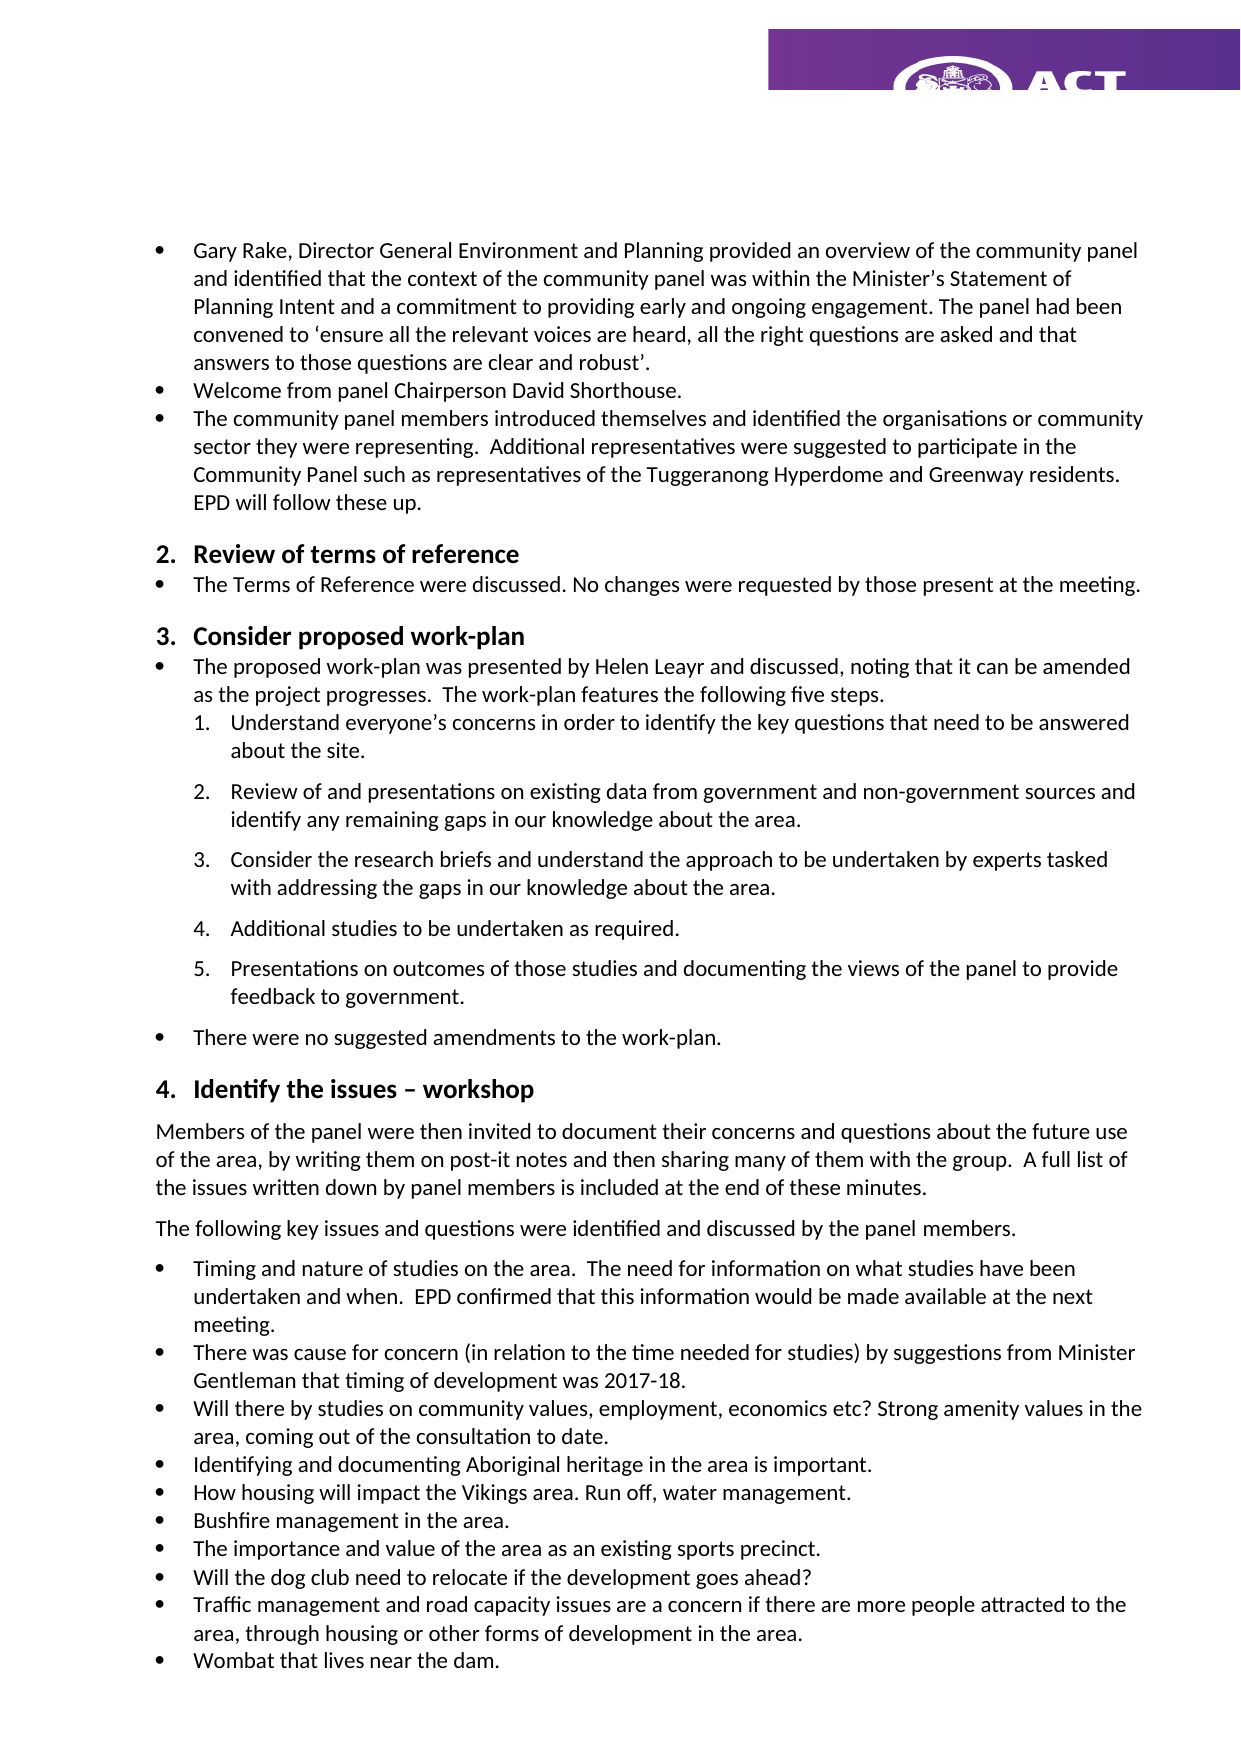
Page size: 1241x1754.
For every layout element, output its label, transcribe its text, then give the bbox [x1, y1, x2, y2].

list Presentations on outcomes of those studies and documenting the views of the panel to provide feedback to government. [193, 954, 1152, 1010]
list Bushfire management in the area. [156, 1507, 1152, 1534]
list Welcome from panel Chairperson David Shorthouse. [156, 376, 1152, 404]
list There were no suggested amendments to the work-plan. [156, 1023, 1152, 1051]
text Members of the panel were then invited to document their concerns and questions about the future use of the area, by writing them on post-it notes and then sharing many of them with the group. A full list of the issues written down by panel members is included at the end of these minutes. [155, 1117, 1152, 1201]
list The Terms of Reference were discussed. No changes were requested by those present at the meeting. [156, 570, 1152, 598]
subtitle Identify the issues – workshop [156, 1072, 1152, 1105]
list The importance and value of the area as an existing sports precinct. [156, 1534, 1152, 1563]
list Will the dog club need to relocate if the development goes ahead? [156, 1563, 1152, 1591]
list Timing and nature of studies on the area. The need for information on what studies have been undertaken and when. EPD confirmed that this information would be made available at the next meeting. [156, 1254, 1152, 1338]
subtitle Consider proposed work-plan [156, 619, 1152, 652]
list Identifying and documenting Aboriginal heritage in the area is important. [156, 1451, 1152, 1478]
list Wombat that lives near the dam. [156, 1647, 1152, 1675]
list There was cause for concern (in relation to the time needed for studies) by suggestions from Minister Gentleman that timing of development was 2017-18. [156, 1338, 1152, 1394]
list Understand everyone’s concerns in order to identify the key questions that need to be answered about the site. [193, 708, 1152, 764]
list The community panel members introduced themselves and identified the organisations or community sector they were representing. Additional representatives were suggested to participate in the Community Panel such as representatives of the Tuggeranong Hyperdome and Greenway residents. EPD will follow these up. [156, 404, 1152, 516]
list Additional studies to be undertaken as required. [193, 914, 1152, 942]
list The proposed work-plan was presented by Helen Leayr and discussed, noting that it can be amended as the project progresses. The work-plan features the following five steps. [156, 652, 1152, 708]
subtitle Review of terms of reference [156, 537, 1152, 570]
list Traffic management and road capacity issues are a concern if there are more people attracted to the area, through housing or other forms of development in the area. [156, 1591, 1152, 1647]
list Gary Rake, Director General Environment and Planning provided an overview of the community panel and identified that the context of the community panel was within the Minister’s Statement of Planning Intent and a commitment to providing early and ongoing engagement. The panel had been convened to ‘ensure all the relevant voices are heard, all the right questions are asked and that answers to those questions are clear and robust’. [156, 236, 1152, 376]
list Will there by studies on community values, employment, economics etc? Strong amenity values in the area, coming out of the consultation to date. [156, 1394, 1152, 1451]
list Review of and presentations on existing data from government and non-government sources and identify any remaining gaps in our knowledge about the area. [193, 777, 1152, 833]
list How housing will impact the Vikings area. Run off, water management. [156, 1478, 1152, 1507]
list Consider the research briefs and understand the approach to be undertaken by experts tasked with addressing the gaps in our knowledge about the area. [193, 845, 1152, 901]
text The following key issues and questions were identified and discussed by the panel members. [155, 1214, 1152, 1242]
